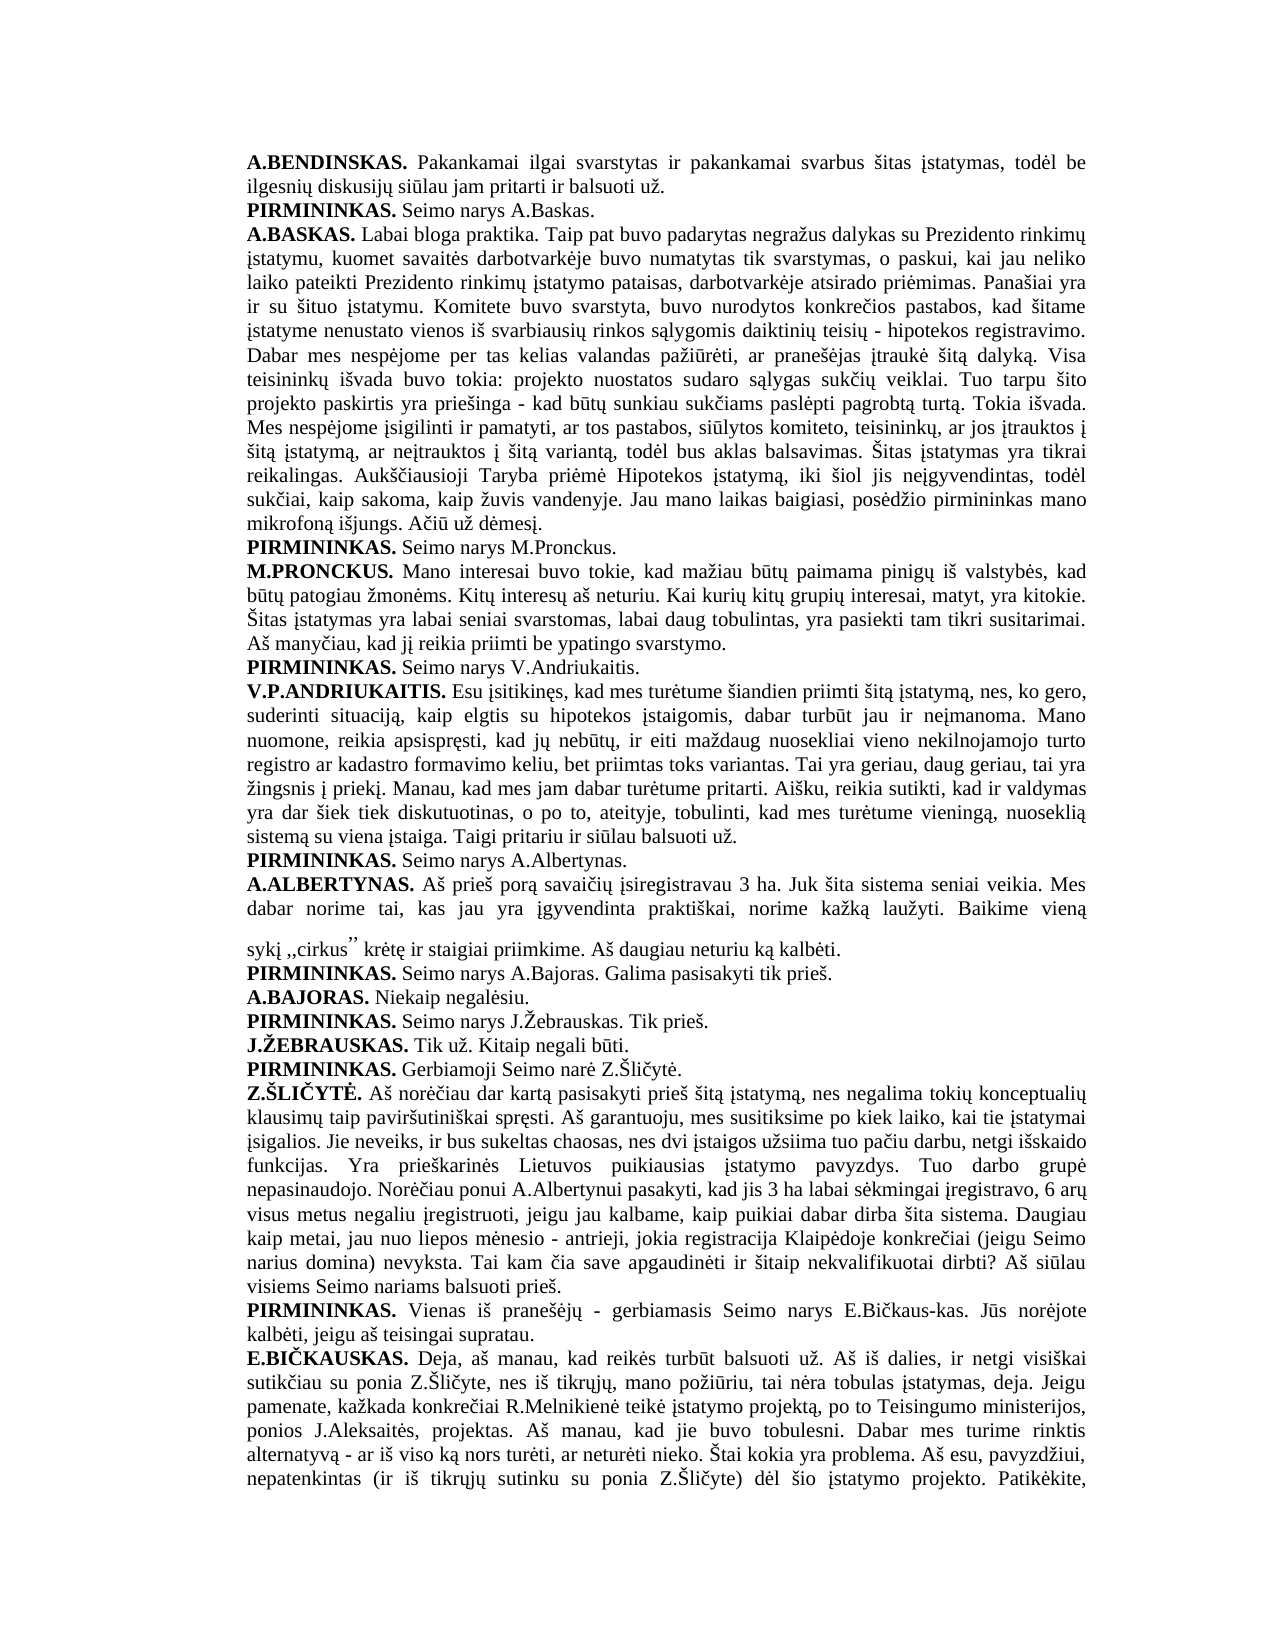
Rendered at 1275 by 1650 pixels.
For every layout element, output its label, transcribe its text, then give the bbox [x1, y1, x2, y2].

text M.PRONCKUS. Mano interesai buvo tokie, kad mažiau būtų paimama pinigų iš valstybės, kad būtų patogiau žmonėms. Kitų interesų aš neturiu. Kai kurių kitų grupių interesai, matyt, yra kitokie. Šitas įstatymas yra labai seniai svarstomas, labai daug tobulintas, yra pasiekti tam tikri susitarimai. Aš manyčiau, kad jį reikia priimti be ypatingo svarstymo. [247, 559, 1087, 655]
text A.BASKAS. Labai bloga praktika. Taip pat buvo padarytas negražus dalykas su Prezidento rinkimų įstatymu, kuomet savaitės darbotvarkėje buvo numatytas tik svarstymas, o paskui, kai jau neliko laiko pateikti Prezidento rinkimų įstatymo pataisas, darbotvarkėje atsirado priėmimas. Panašiai yra ir su šituo įstatymu. Komitete buvo svarstyta, buvo nurodytos konkrečios pastabos, kad šitame įstatyme nenustato vienos iš svarbiausių rinkos sąlygomis daiktinių teisių - hipotekos registravimo. Dabar mes nespėjome per tas kelias valandas pažiūrėti, ar pranešėjas įtraukė šitą dalyką. Visa teisininkų išvada buvo tokia: projekto nuostatos sudaro sąlygas sukčių veiklai. Tuo tarpu šito projekto paskirtis yra priešinga - kad būtų sunkiau sukčiams paslėpti pagrobtą turtą. Tokia išvada. Mes nespėjome įsigilinti ir pamatyti, ar tos pastabos, siūlytos komiteto, teisininkų, ar jos įtrauktos į šitą įstatymą, ar neįtrauktos į šitą variantą, todėl bus aklas balsavimas. Šitas įstatymas yra tikrai reikalingas. Aukščiausioji Taryba priėmė Hipotekos įstatymą, iki šiol jis neįgyvendintas, todėl sukčiai, kaip sakoma, kaip žuvis vandenyje. Jau mano laikas baigiasi, posėdžio pirmininkas mano mikrofoną išjungs. Ačiū už dėmesį. [247, 222, 1087, 535]
text J.ŽEBRAUSKAS. Tik už. Kitaip negali būti. [247, 1033, 1087, 1057]
text A.ALBERTYNAS. Aš prieš porą savaičių įsiregistravau 3 ha. Juk šita sistema seniai veikia. Mes dabar norime tai, kas jau yra įgyvendinta praktiškai, norime kažką laužyti. Baikime vieną sykį ,,cirkus,, krėtę ir staigiai priimkime. Aš daugiau neturiu ką kalbėti. [247, 872, 1087, 961]
text PIRMININKAS. Gerbiamoji Seimo narė Z.Šličytė. [247, 1057, 1087, 1081]
text E.BIČKAUSKAS. Deja, aš manau, kad reikės turbūt balsuoti už. Aš iš dalies, ir netgi visiškai sutikčiau su ponia Z.Šličyte, nes iš tikrųjų, mano požiūriu, tai nėra tobulas įstatymas, deja. Jeigu pamenate, kažkada konkrečiai R.Melnikienė teikė įstatymo projektą, po to Teisingumo ministerijos, ponios J.Aleksaitės, projektas. Aš manau, kad jie buvo tobulesni. Dabar mes turime rinktis alternatyvą - ar iš viso ką nors turėti, ar neturėti nieko. Štai kokia yra problema. Aš esu, pavyzdžiui, nepatenkintas (ir iš tikrųjų sutinku su ponia Z.Šličyte) dėl šio įstatymo projekto. Patikėkite, [247, 1346, 1087, 1490]
text PIRMININKAS. Vienas iš pranešėjų - gerbiamasis Seimo narys E.Bičkaus-kas. Jūs norėjote kalbėti, jeigu aš teisingai supratau. [247, 1298, 1087, 1346]
text PIRMININKAS. Seimo narys J.Žebrauskas. Tik prieš. [247, 1009, 1087, 1033]
text PIRMININKAS. Seimo narys A.Albertynas. [247, 848, 1087, 872]
text V.P.ANDRIUKAITIS. Esu įsitikinęs, kad mes turėtume šiandien priimti šitą įstatymą, nes, ko gero, suderinti situaciją, kaip elgtis su hipotekos įstaigomis, dabar turbūt jau ir neįmanoma. Mano nuomone, reikia apsispręsti, kad jų nebūtų, ir eiti maždaug nuosekliai vieno nekilnojamojo turto registro ar kadastro formavimo keliu, bet priimtas toks variantas. Tai yra geriau, daug geriau, tai yra žingsnis į priekį. Manau, kad mes jam dabar turėtume pritarti. Aišku, reikia sutikti, kad ir valdymas yra dar šiek tiek diskutuotinas, o po to, ateityje, tobulinti, kad mes turėtume vieningą, nuoseklią sistemą su viena įstaiga. Taigi pritariu ir siūlau balsuoti už. [247, 679, 1087, 848]
text A.BAJORAS. Niekaip negalėsiu. [247, 985, 1087, 1009]
text PIRMININKAS. Seimo narys A.Bajoras. Galima pasisakyti tik prieš. [247, 961, 1087, 985]
text A.BENDINSKAS. Pakankamai ilgai svarstytas ir pakankamai svarbus šitas įstatymas, todėl be ilgesnių diskusijų siūlau jam pritarti ir balsuoti už. [247, 150, 1087, 198]
text PIRMININKAS. Seimo narys A.Baskas. [247, 198, 1087, 222]
text PIRMININKAS. Seimo narys M.Pronckus. [247, 535, 1087, 559]
text Z.ŠLIČYTĖ. Aš norėčiau dar kartą pasisakyti prieš šitą įstatymą, nes negalima tokių konceptualių klausimų taip paviršutiniškai spręsti. Aš garantuoju, mes susitiksime po kiek laiko, kai tie įstatymai įsigalios. Jie neveiks, ir bus sukeltas chaosas, nes dvi įstaigos užsiima tuo pačiu darbu, netgi išskaido funkcijas. Yra prieškarinės Lietuvos puikiausias įstatymo pavyzdys. Tuo darbo grupė nepasinaudojo. Norėčiau ponui A.Albertynui pasakyti, kad jis 3 ha labai sėkmingai įregistravo, 6 arų visus metus negaliu įregistruoti, jeigu jau kalbame, kaip puikiai dabar dirba šita sistema. Daugiau kaip metai, jau nuo liepos mėnesio - antrieji, jokia registracija Klaipėdoje konkrečiai (jeigu Seimo narius domina) nevyksta. Tai kam čia save apgaudinėti ir šitaip nekvalifikuotai dirbti? Aš siūlau visiems Seimo nariams balsuoti prieš. [247, 1081, 1087, 1298]
text PIRMININKAS. Seimo narys V.Andriukaitis. [247, 655, 1087, 679]
